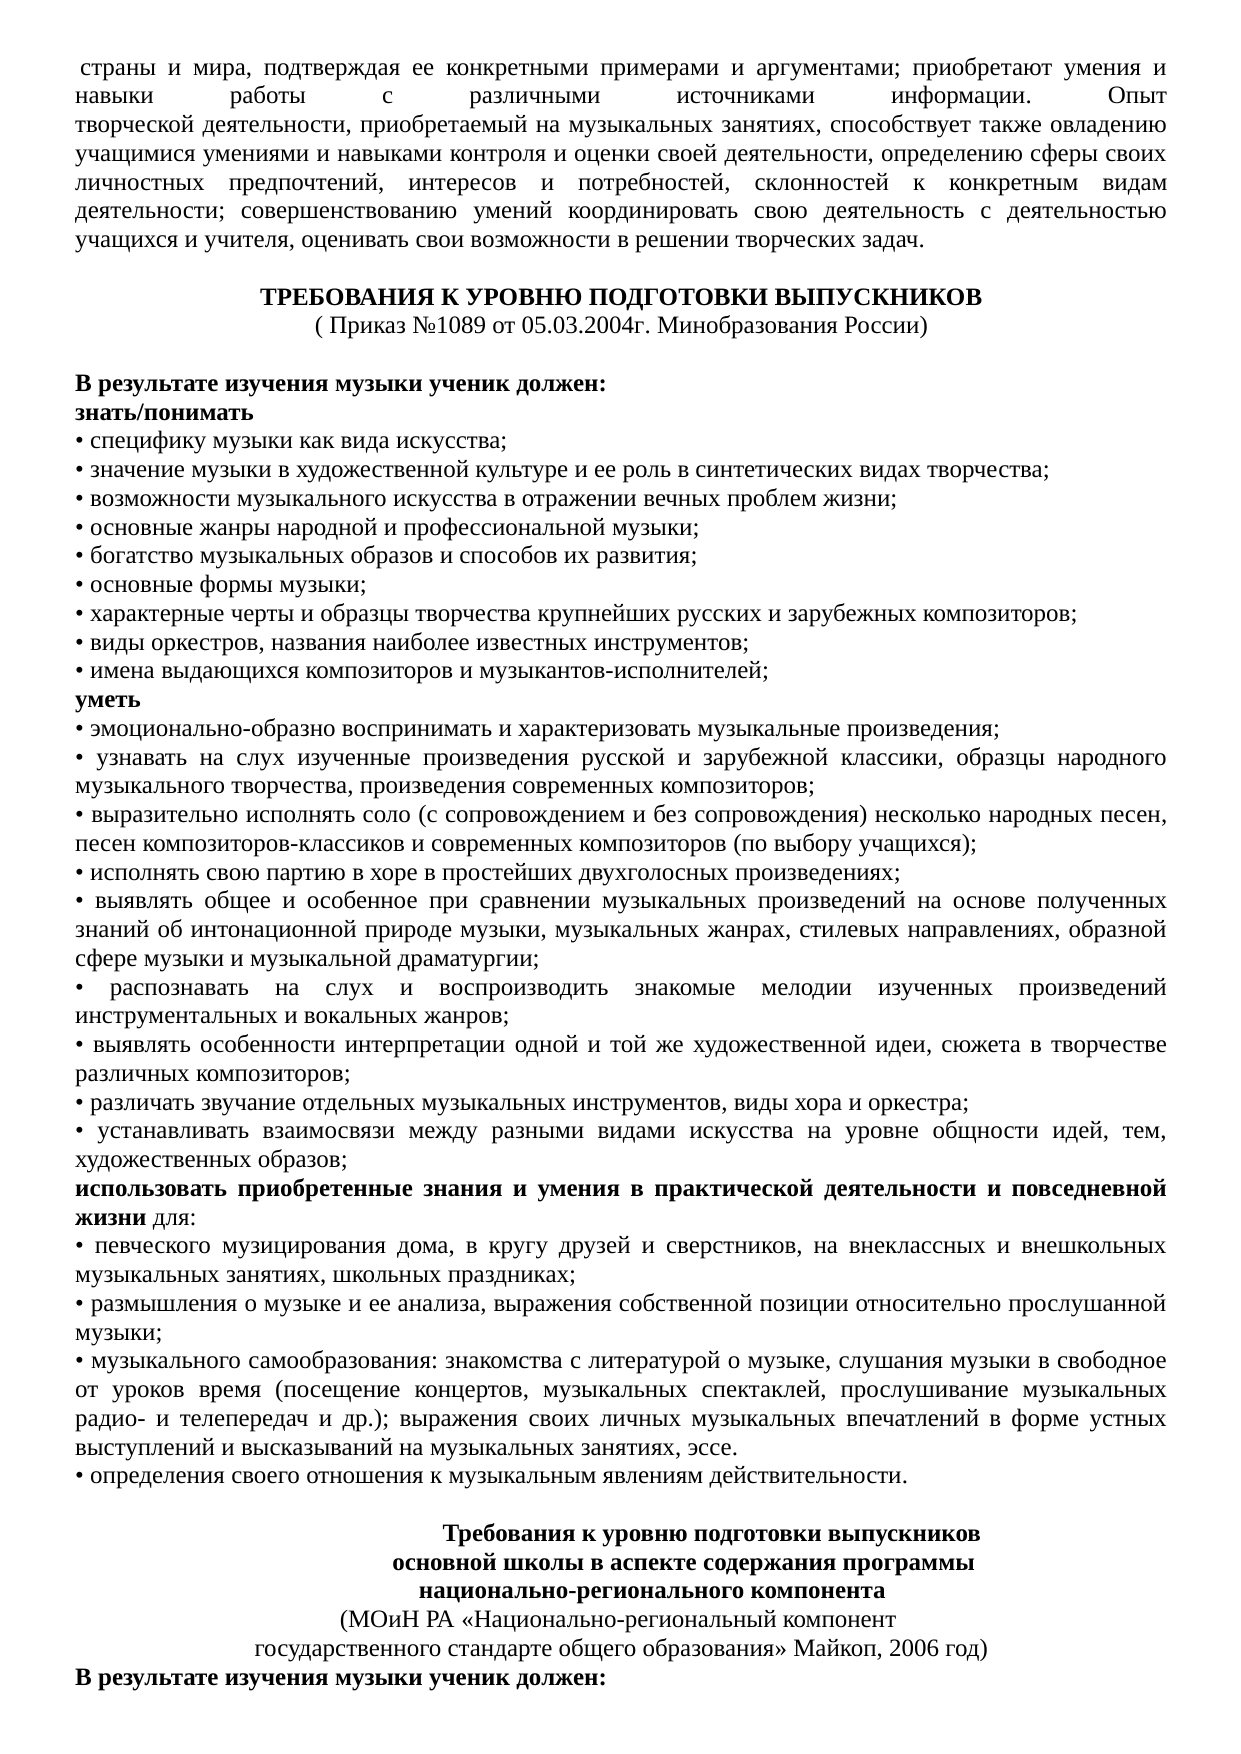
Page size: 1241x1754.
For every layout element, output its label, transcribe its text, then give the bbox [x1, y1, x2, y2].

text • имена выдающихся композиторов и музыкантов-исполнителей; [75, 655, 1167, 684]
text • выразительно исполнять соло (с сопровождением и без сопровождения) несколько народных песен, песен композиторов-классиков и современных композиторов (по выбору учащихся); [75, 799, 1167, 857]
text ТРЕБОВАНИЯ К УРОВНЮ ПОДГОТОВКИ ВЫПУСКНИКОВ [75, 282, 1167, 310]
text основной школы в аспекте содержания программы [75, 1547, 1167, 1575]
text • распознавать на слух и воспроизводить знакомые мелодии изученных произведений инструментальных и вокальных жанров; [75, 972, 1167, 1029]
text • различать звучание отдельных музыкальных инструментов, виды хора и оркестра; [75, 1087, 1167, 1115]
text • узнавать на слух изученные произведения русской и зарубежной классики, образцы народного музыкального творчества, произведения современных композиторов; [75, 742, 1167, 799]
text • основные жанры народной и профессиональной музыки; [75, 512, 1167, 540]
text В результате изучения музыки ученик должен: [75, 1662, 1167, 1690]
text В результате изучения музыки ученик должен: [75, 368, 1167, 397]
text • выявлять общее и особенное при сравнении музыкальных произведений на основе полученных знаний об интонационной природе музыки, музыкальных жанрах, стилевых направлениях, образной сфере музыки и музыкальной драматургии; [75, 885, 1167, 972]
text знать/понимать [75, 397, 1167, 425]
text • музыкального самообразования: знакомства с литературой о музыке, слушания музыки в свободное от уроков время (посещение концертов, музыкальных спектаклей, прослушивание музыкальных радио- и телепередач и др.); выражения своих личных музыкальных впечатлений в форме устных выступлений и высказываний на музыкальных занятиях, эссе. [75, 1345, 1167, 1460]
text государственного стандарте общего образования» Майкоп, 2006 год) [75, 1633, 1167, 1662]
text • выявлять особенности интерпретации одной и той же художественной идеи, сюжета в творчестве различных композиторов; [75, 1029, 1167, 1087]
text страны и мира, подтверждая ее конкретными примерами и аргументами; приобретают умения и навыки работы с различными источниками информации. Опыт творческой деятельности, приобретаемый на музыкальных занятиях, способствует также овладению учащимися умениями и навыками контроля и оценки своей деятельности, определению сферы своих личностных предпочтений, интересов и потребностей, склонностей к конкретным видам деятельности; совершенствованию умений координировать свою деятельность с деятельностью учащихся и учителя, оценивать свои возможности в решении творческих задач. [75, 52, 1167, 253]
text • устанавливать взаимосвязи между разными видами искусства на уровне общности идей, тем, художественных образов; [75, 1115, 1167, 1173]
text уметь [75, 684, 1167, 713]
text ( Приказ №1089 от 05.03.2004г. Минобразования России) [75, 310, 1167, 339]
text • характерные черты и образцы творчества крупнейших русских и зарубежных композиторов; [75, 598, 1167, 627]
text • определения своего отношения к музыкальным явлениям действительности. [75, 1460, 1167, 1489]
text • основные формы музыки; [75, 569, 1167, 598]
text • певческого музицирования дома, в кругу друзей и сверстников, на внеклассных и внешкольных музыкальных занятиях, школьных праздниках; [75, 1230, 1167, 1288]
text использовать приобретенные знания и умения в практической деятельности и повседневной жизни для: [75, 1173, 1167, 1230]
text • специфику музыки как вида искусства; [75, 425, 1167, 454]
text (МОиН РА «Национально-региональный компонент [75, 1604, 1167, 1633]
text • богатство музыкальных образов и способов их развития; [75, 540, 1167, 569]
text • размышления о музыке и ее анализа, выражения собственной позиции относительно прослушанной музыки; [75, 1288, 1167, 1345]
text • возможности музыкального искусства в отражении вечных проблем жизни; [75, 483, 1167, 512]
text • эмоционально-образно воспринимать и характеризовать музыкальные произведения; [75, 713, 1167, 742]
text Требования к уровню подготовки выпускников [75, 1518, 1167, 1547]
text • исполнять свою партию в хоре в простейших двухголосных произведениях; [75, 857, 1167, 885]
text национально-регионального компонента [75, 1575, 1167, 1604]
text • значение музыки в художественной культуре и ее роль в синтетических видах творчества; [75, 454, 1167, 483]
text • виды оркестров, названия наиболее известных инструментов; [75, 627, 1167, 655]
